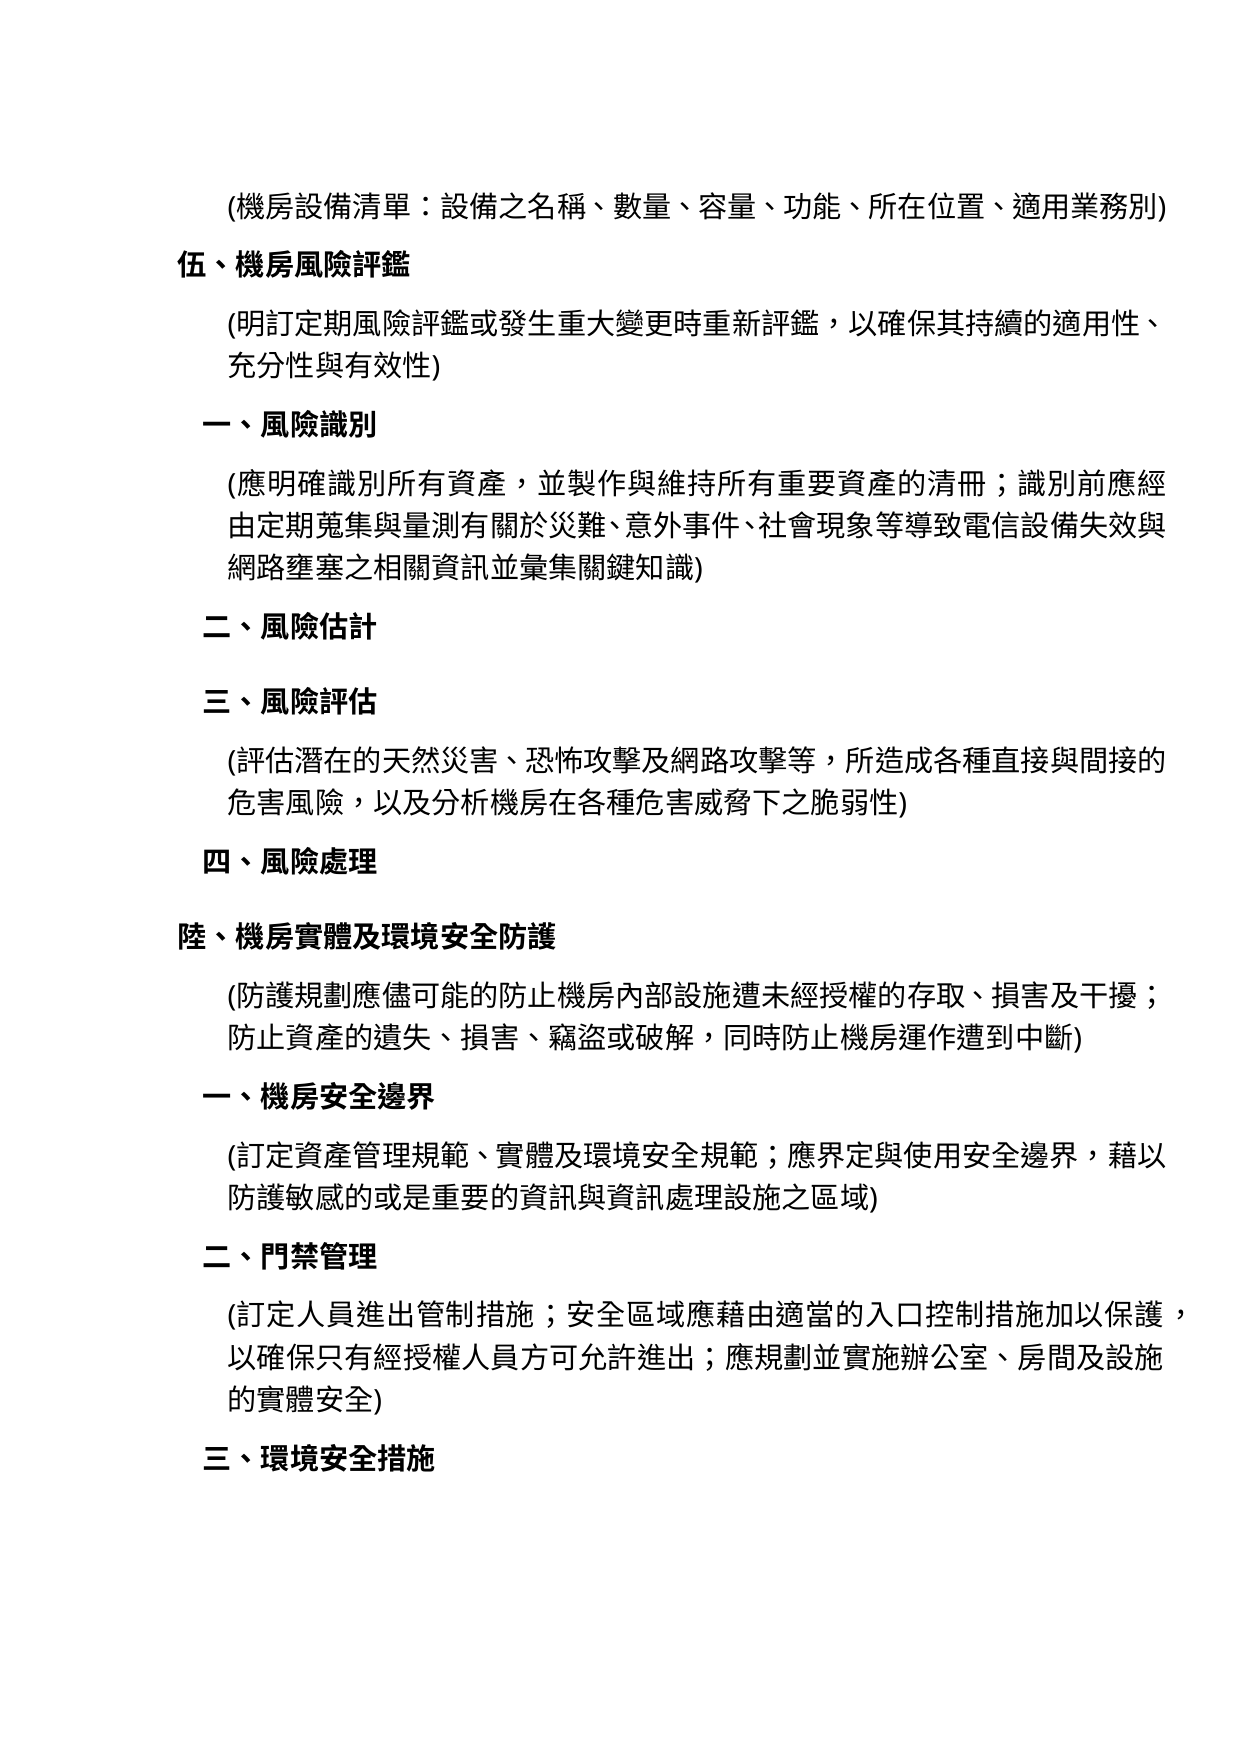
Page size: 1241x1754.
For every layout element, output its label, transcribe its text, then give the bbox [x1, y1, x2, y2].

text (評估潛在的天然災害、恐怖攻擊及網路攻擊等，所造成各種直接與間接的危害風險，以及分析機房在各種危害威脅下之脆弱性) [227, 737, 1166, 822]
text 三、環境安全措施 [202, 1419, 1166, 1494]
text (明訂定期風險評鑑或發生重大變更時重新評鑑，以確保其持續的適用性、充分性與有效性) [227, 301, 1166, 385]
text 陸、機房實體及環境安全防護 [177, 897, 1166, 972]
text 一、機房安全邊界 [202, 1057, 1166, 1132]
text (防護規劃應儘可能的防止機房內部設施遭未經授權的存取、損害及干擾；防止資產的遺失、損害、竊盜或破解，同時防止機房運作遭到中斷) [227, 972, 1166, 1057]
text 三、風險評估 [202, 662, 1166, 737]
text (機房設備清單：設備之名稱、數量、容量、功能、所在位置、適用業務別) [227, 183, 1166, 226]
text (訂定資產管理規範、實體及環境安全規範；應界定與使用安全邊界，藉以防護敏感的或是重要的資訊與資訊處理設施之區域) [227, 1132, 1166, 1217]
text 二、門禁管理 [202, 1217, 1166, 1292]
text 伍、機房風險評鑑 [177, 226, 1166, 301]
text (應明確識別所有資產，並製作與維持所有重要資產的清冊；識別前應經由定期蒐集與量測有關於災難、意外事件、社會現象等導致電信設備失效與網路壅塞之相關資訊並彙集關鍵知識) [227, 460, 1166, 587]
text 一、風險識別 [202, 385, 1166, 460]
text (訂定人員進出管制措施；安全區域應藉由適當的入口控制措施加以保護，以確保只有經授權人員方可允許進出；應規劃並實施辦公室、房間及設施的實體安全) [227, 1292, 1166, 1419]
text 四、風險處理 [202, 822, 1166, 897]
text 二、風險估計 [202, 587, 1166, 662]
